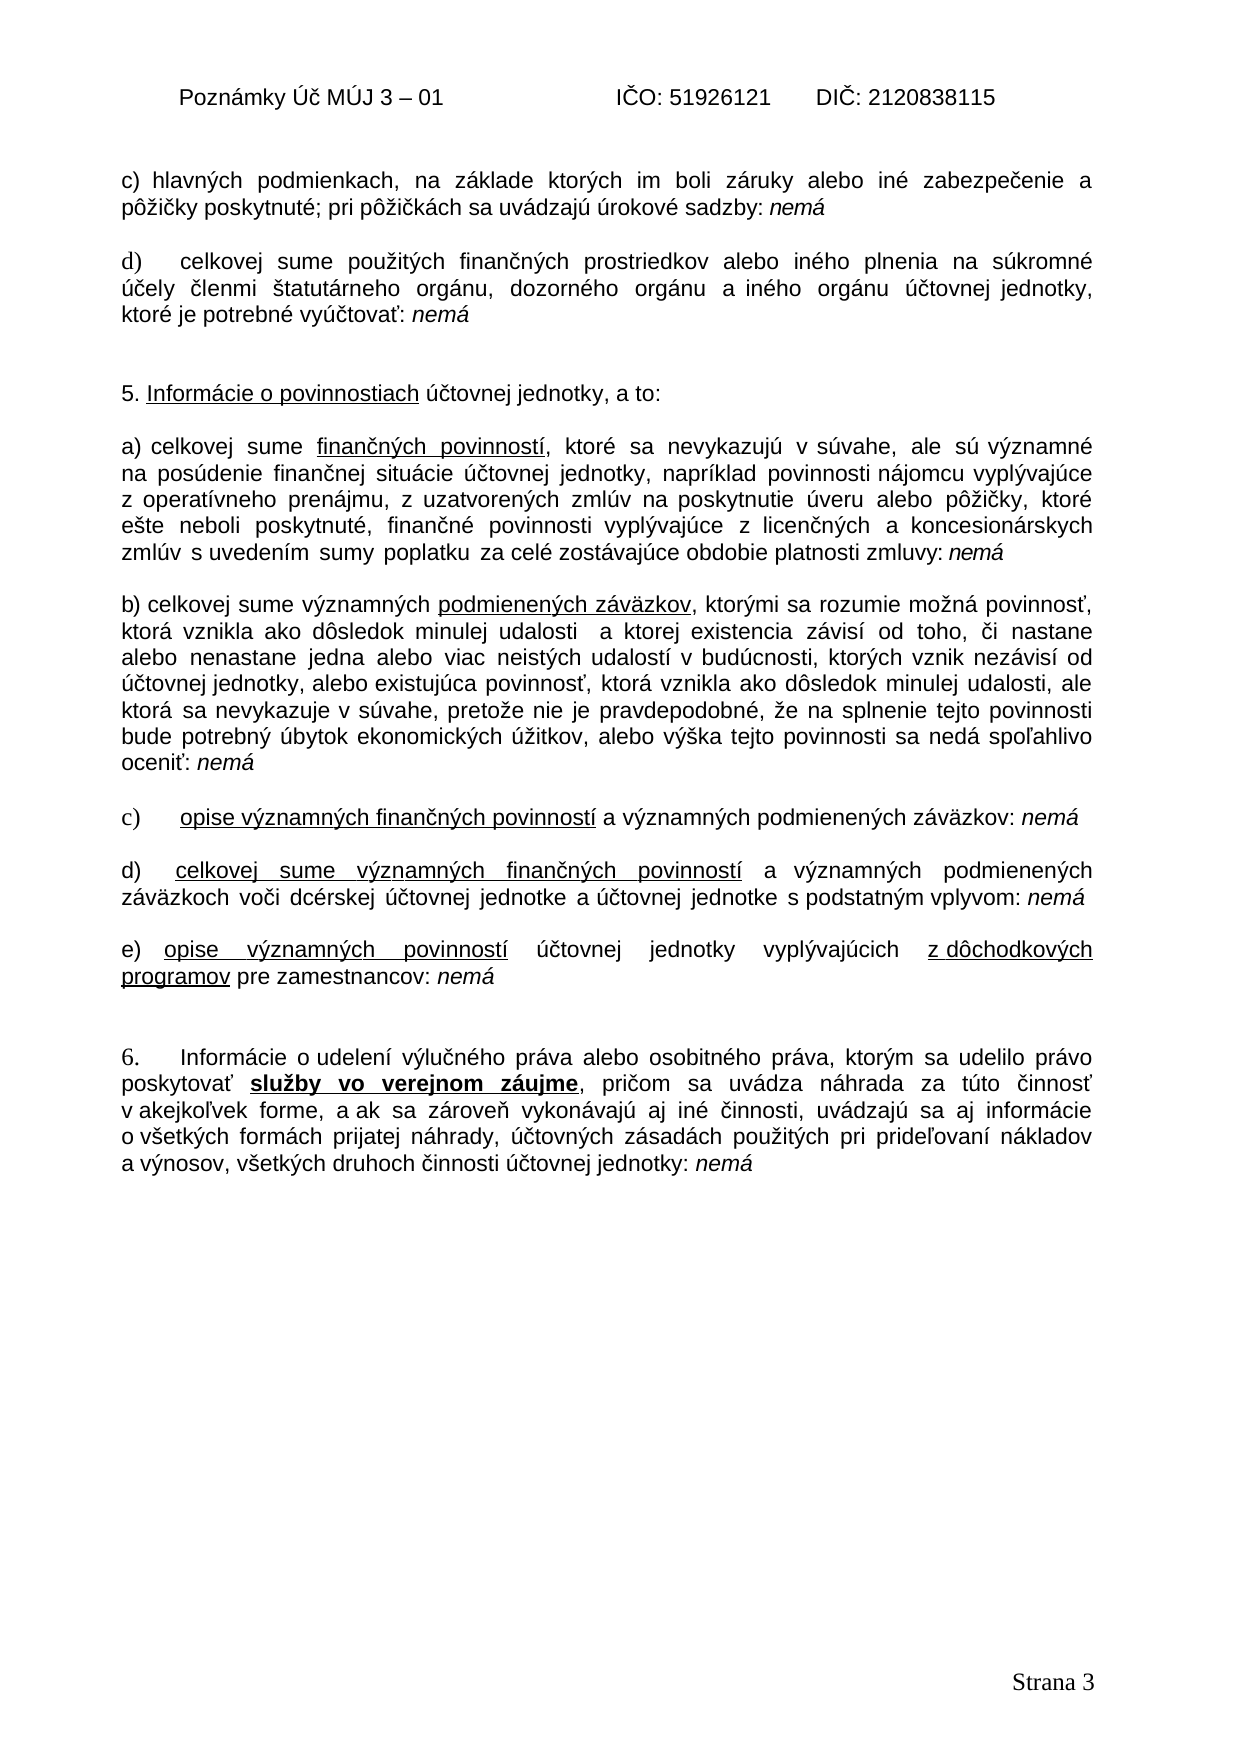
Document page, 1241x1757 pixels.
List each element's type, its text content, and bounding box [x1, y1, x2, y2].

text e) opise významných povinností účtovnej jednotky vyplývajúcich z dôchodkových programov pre zamestnancov: nemá [121, 936, 1093, 989]
text d) celkovej sume významných finančných povinností a významných podmienených záväzkoch voči dcérskej účtovnej jednotke a účtovnej jednotke s podstatným vplyvom: nemá [121, 857, 1093, 910]
text b) celkovej sume významných podmienených záväzkov, ktorými sa rozumie možná povinnosť, ktorá vznikla ako dôsledok minulej udalosti a ktorej existencia závisí od toho, či nastane alebo nenastane jedna alebo viac neistých udalostí v budúcnosti, ktorých vznik nezávisí od účtovnej jednotky, alebo existujúca povinnosť, ktorá vznikla ako dôsledok minulej udalosti, ale ktorá sa nevykazuje v súvahe, pretože nie je pravdepodobné, že na splnenie tejto povinnosti bude potrebný úbytok ekonomických úžitkov, alebo výška tejto povinnosti sa nedá spoľahlivo oceniť: nemá [121, 591, 1093, 776]
text a) celkovej sume finančných povinností, ktoré sa nevykazujú v súvahe, ale sú významné na posúdenie finančnej situácie účtovnej jednotky, napríklad povinnosti nájomcu vyplývajúce z operatívneho prenájmu, z uzatvorených zmlúv na poskytnutie úveru alebo pôžičky, ktoré ešte neboli poskytnuté, finančné povinnosti vyplývajúce z licenčných a koncesionárskych zmlúv s uvedením sumy poplatku za celé zostávajúce obdobie platnosti zmluvy: nemá [121, 433, 1093, 565]
text c) hlavných podmienkach, na základe ktorých im boli záruky alebo iné zabezpečenie a pôžičky poskytnuté; pri pôžičkách sa uvádzajú úrokové sadzby: nemá [121, 167, 1093, 220]
list Informácie o udelení výlučného práva alebo osobitného práva, ktorým sa udelilo právo poskytovať služby vo verejnom záujme, pričom sa uvádza náhrada za túto činnosť v akejkoľvek forme, a ak sa zároveň vykonávajú aj iné činnosti, uvádzajú sa aj informácie o všetkých formách prijatej náhrady, účtovných zásadách použitých pri prideľovaní nákladov a výnosov, všetkých druhoch činnosti účtovnej jednotky: nemá [121, 1042, 1093, 1176]
list celkovej sume použitých finančných prostriedkov alebo iného plnenia na súkromné účely členmi štatutárneho orgánu, dozorného orgánu a iného orgánu účtovnej jednotky, ktoré je potrebné vyúčtovať: nemá [121, 246, 1093, 328]
list opise významných finančných povinností a významných podmienených záväzkov: nemá [121, 802, 1093, 831]
text 5. Informácie o povinnostiach účtovnej jednotky, a to: [121, 380, 1093, 407]
